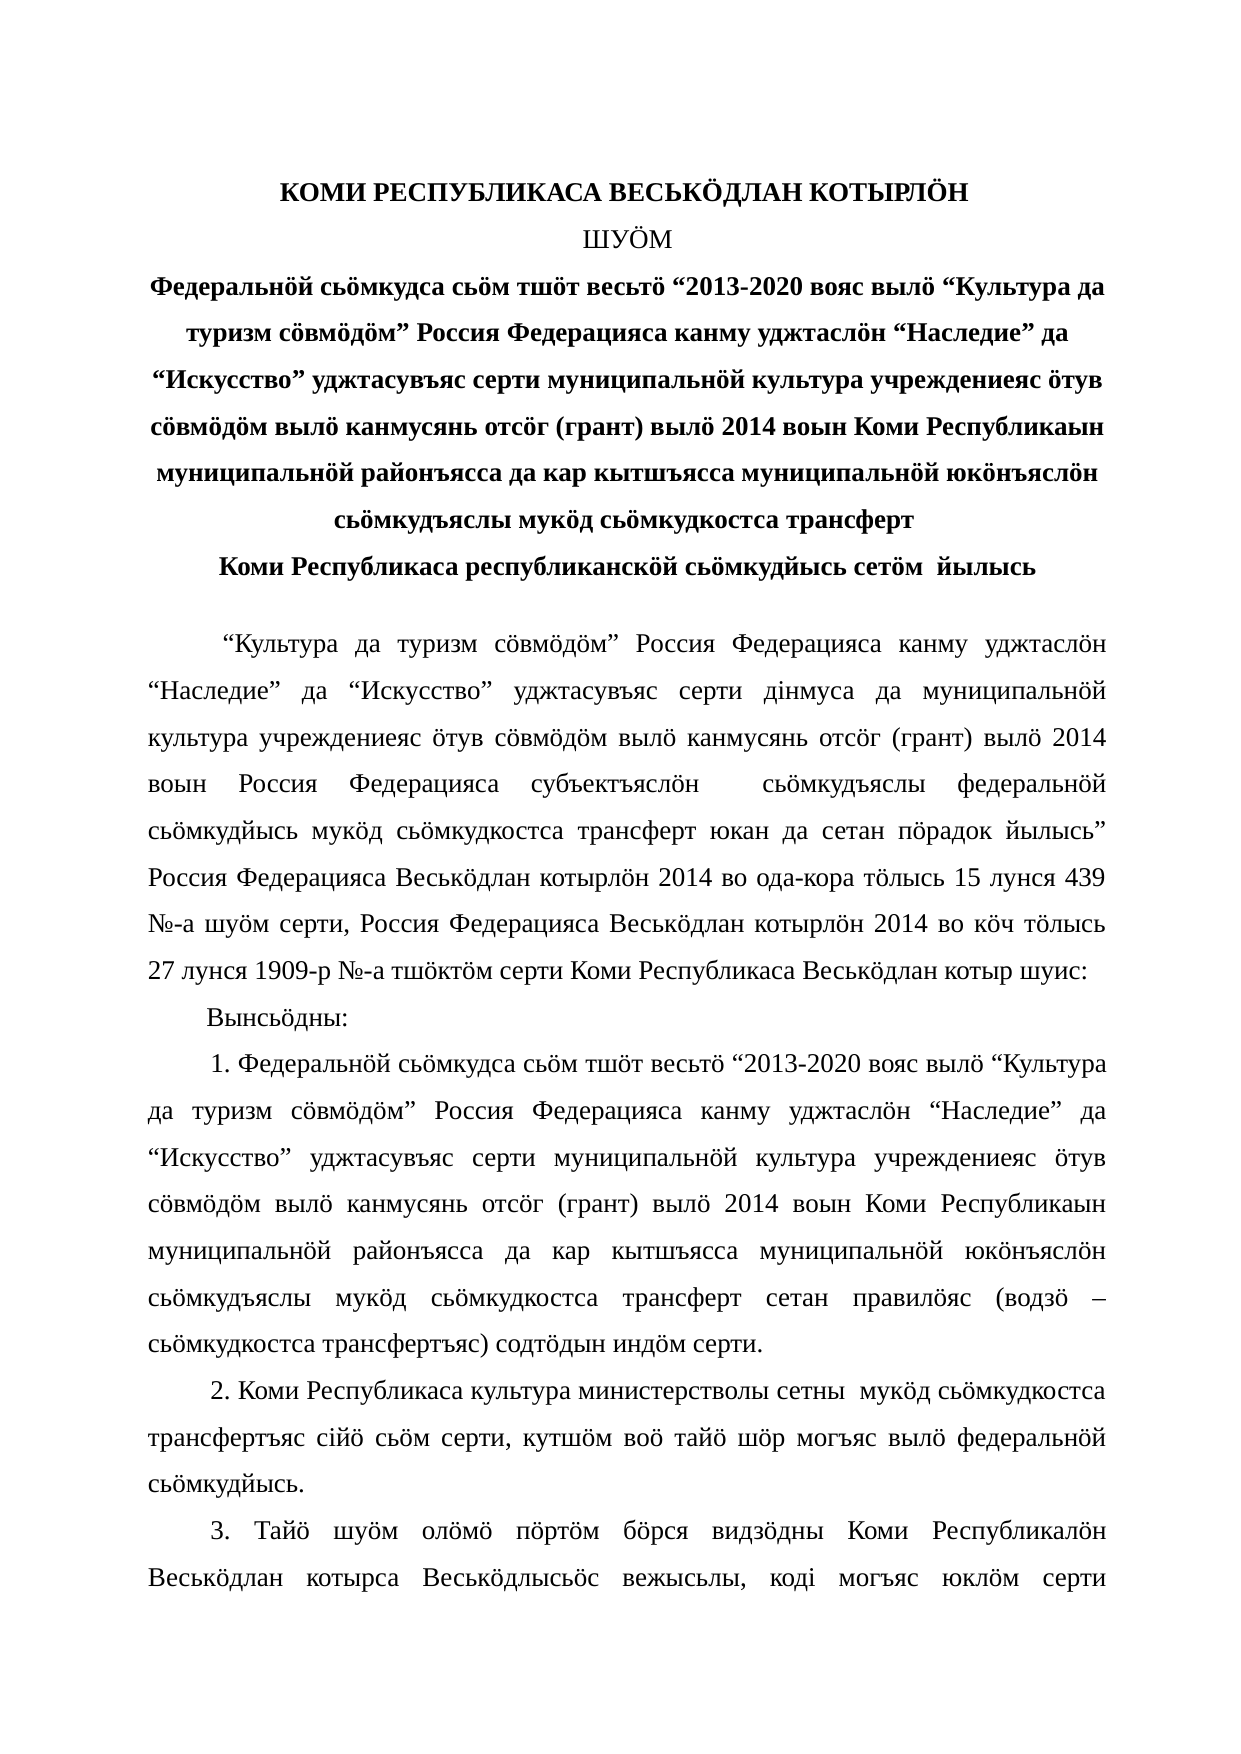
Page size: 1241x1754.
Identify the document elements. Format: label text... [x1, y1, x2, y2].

text 2. Коми Республикаса культура министерстволы сетны мукӧд сьӧмкудкостса трансфертъяс сійӧ сьӧм серти, кутшӧм воӧ тайӧ шӧр могъяс вылӧ федеральнӧй сьӧмкудйысь. [148, 1374, 1107, 1499]
text ШУӦМ [148, 223, 1107, 254]
text Коми Республикаса республиканскӧй сьӧмкудйысь сетӧм йылысь [148, 550, 1107, 581]
text КОМИ РЕСПУБЛИКАСА ВЕСЬКӦДЛАН КОТЫРЛӦН [148, 176, 1107, 208]
text 3. Тайӧ шуӧм олӧмӧ пӧртӧм бӧрся видзӧдны Коми Республикалӧн Веськӧдлан котырса Веськӧдлысьӧс вежысьлы, коді могъяс юклӧм серти [148, 1514, 1107, 1592]
text Федеральнӧй сьӧмкудса сьӧм тшӧт весьтӧ “2013-2020 вояс вылӧ “Культура да туризм сӧвмӧдӧм” Россия Федерацияса канму уджтаслӧн “Наследие” да “Искусство” уджтасувъяс серти муниципальнӧй культура учреждениеяс ӧтув сӧвмӧдӧм вылӧ канмусянь отсӧг (грант) вылӧ 2014 воын Коми Республикаын муниципальнӧй районъясса да кар кытшъясса муниципальнӧй юкӧнъяслӧн сьӧмкудъяслы мукӧд сьӧмкудкостса трансферт [148, 270, 1107, 534]
text Вынсьӧдны: [148, 1001, 1107, 1032]
text “Культура да туризм сӧвмӧдӧм” Россия Федерацияса канму уджтаслӧн “Наследие” да “Искусство” уджтасувъяс серти дінмуса да муниципальнӧй культура учреждениеяс ӧтув сӧвмӧдӧм вылӧ канмусянь отсӧг (грант) вылӧ 2014 воын Россия Федерацияса субъектъяслӧн сьӧмкудъяслы федеральнӧй сьӧмкудйысь мукӧд сьӧмкудкостса трансферт юкан да сетан пӧрадок йылысь” Россия Федерацияса Веськӧдлан котырлӧн 2014 во ода-кора тӧлысь 15 лунся 439 №-а шуӧм серти, Россия Федерацияса Веськӧдлан котырлӧн 2014 во кӧч тӧлысь 27 лунся 1909-р №-а тшӧктӧм серти Коми Республикаса Веськӧдлан котыр шуис: [148, 628, 1107, 985]
text 1. Федеральнӧй сьӧмкудса сьӧм тшӧт весьтӧ “2013-2020 вояс вылӧ “Культура да туризм сӧвмӧдӧм” Россия Федерацияса канму уджтаслӧн “Наследие” да “Искусство” уджтасувъяс серти муниципальнӧй культура учреждениеяс ӧтув сӧвмӧдӧм вылӧ канмусянь отсӧг (грант) вылӧ 2014 воын Коми Республикаын муниципальнӧй районъясса да кар кытшъясса муниципальнӧй юкӧнъяслӧн сьӧмкудъяслы мукӧд сьӧмкудкостса трансферт сетан правилӧяс (водзӧ – сьӧмкудкостса трансфертъяс) содтӧдын индӧм серти. [148, 1048, 1107, 1359]
